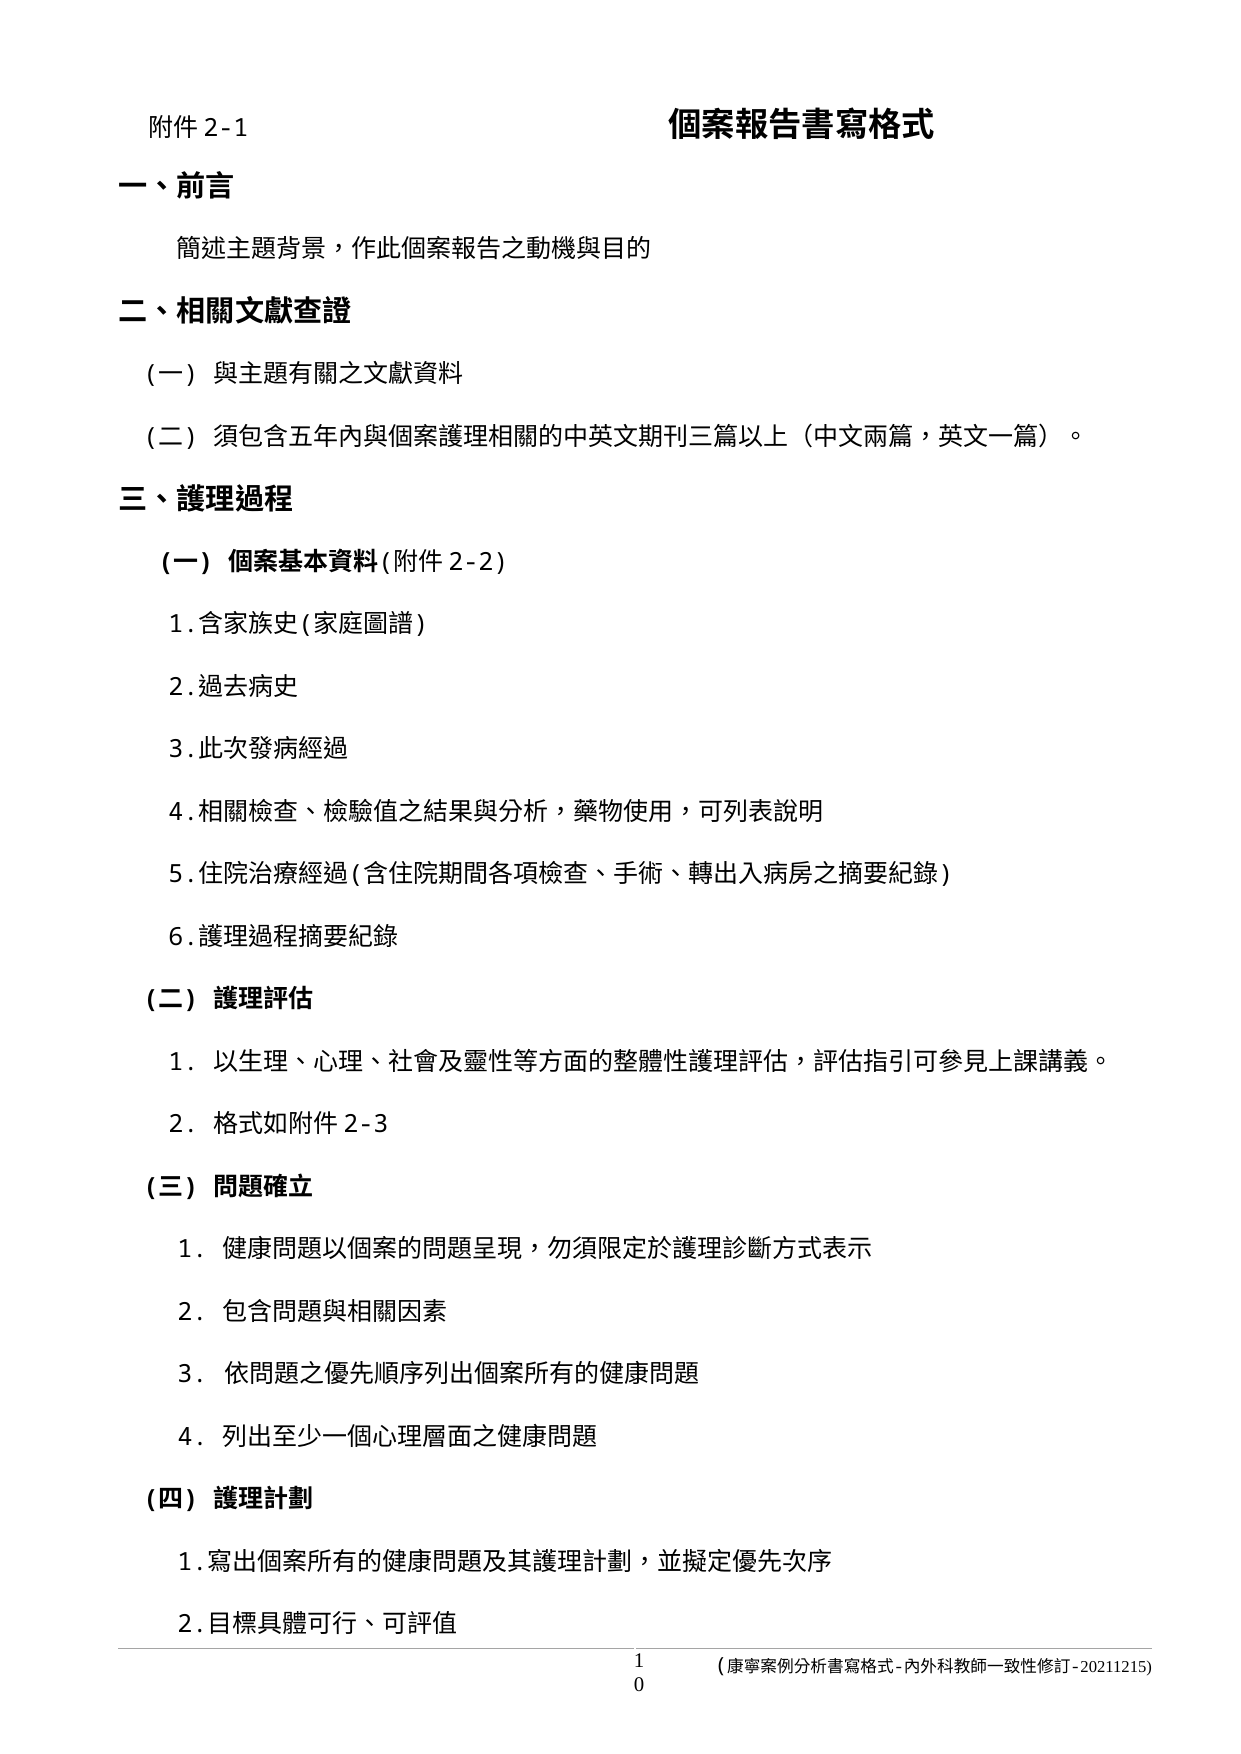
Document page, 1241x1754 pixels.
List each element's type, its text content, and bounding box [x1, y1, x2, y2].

text 二、相關文獻查證 [118, 267, 1152, 330]
text (二) 須包含五年內與個案護理相關的中英文期刊三篇以上（中文兩篇，英文一篇）。 [143, 392, 1152, 455]
text 5.住院治療經過(含住院期間各項檢查、手術、轉出入病房之摘要紀錄) [168, 830, 1152, 892]
text 1.寫出個案所有的健康問題及其護理計劃，並擬定優先次序 [177, 1517, 1152, 1580]
text (四) 護理計劃 [143, 1455, 1152, 1517]
text 附件2-1 個案報告書寫格式 [118, 80, 1152, 142]
text 1. 健康問題以個案的問題呈現，勿須限定於護理診斷方式表示 [177, 1205, 1152, 1267]
text 2. 包含問題與相關因素 [177, 1267, 1152, 1330]
text (一) 個案基本資料(附件2-2) [143, 517, 1152, 580]
text 3. 依問題之優先順序列出個案所有的健康問題 [177, 1330, 1152, 1392]
text (二) 護理評估 [143, 955, 1152, 1017]
text 4. 列出至少一個心理層面之健康問題 [133, 1392, 1152, 1455]
text 4.相關檢查、檢驗值之結果與分析，藥物使用，可列表說明 [168, 767, 1152, 830]
text (一) 與主題有關之文獻資料 [143, 330, 1152, 392]
text (三) 問題確立 [143, 1142, 1152, 1205]
text 2.目標具體可行、可評值 [177, 1580, 1152, 1642]
text 3.此次發病經過 [168, 705, 1152, 767]
text 一、前言 簡述主題背景，作此個案報告之動機與目的 [118, 142, 1152, 267]
text 三、護理過程 [118, 455, 1152, 517]
text 6.護理過程摘要紀錄 [168, 892, 1152, 955]
text 1. 以生理、心理、社會及靈性等方面的整體性護理評估，評估指引可參見上課講義。 [168, 1017, 1152, 1080]
text 1.含家族史(家庭圖譜) [168, 580, 1152, 642]
text 2. 格式如附件2-3 [168, 1080, 1152, 1142]
text 2.過去病史 [168, 642, 1152, 705]
